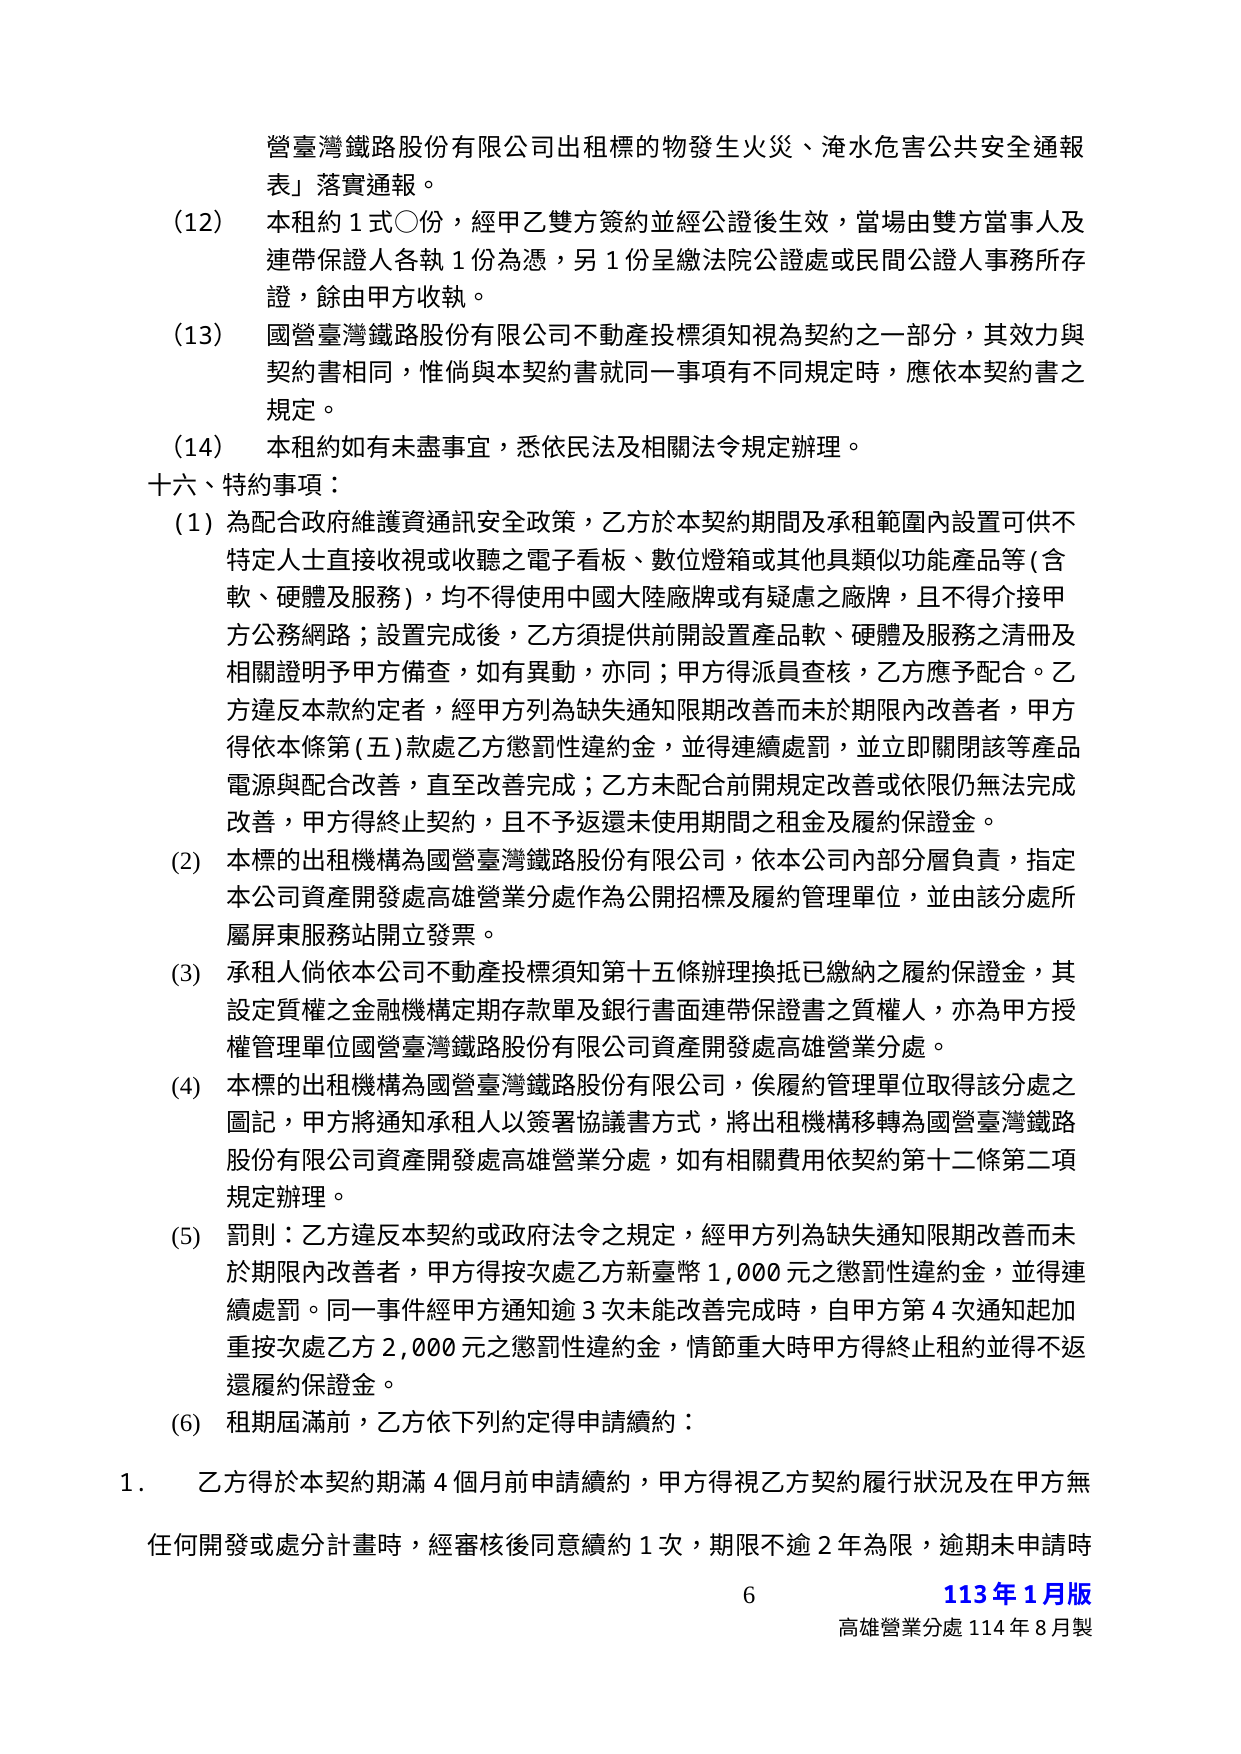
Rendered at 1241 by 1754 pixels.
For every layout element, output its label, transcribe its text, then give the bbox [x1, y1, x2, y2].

text 十六、特約事項： [148, 464, 1087, 502]
list 承租人倘依本公司不動產投標須知第十五條辦理換抵已繳納之履約保證金，其設定質權之金融機構定期存款單及銀行書面連帶保證書之質權人，亦為甲方授權管理單位國營臺灣鐵路股份有限公司資產開發處高雄營業分處。 [171, 952, 1087, 1064]
list 營臺灣鐵路股份有限公司出租標的物發生火災、淹水危害公共安全通報表」落實通報。 [158, 127, 1087, 202]
list 本租約1式○份，經甲乙雙方簽約並經公證後生效，當場由雙方當事人及連帶保證人各執1份為憑，另1份呈繳法院公證處或民間公證人事務所存證，餘由甲方收執。 [158, 202, 1087, 314]
list 租期屆滿前，乙方依下列約定得申請續約： [171, 1402, 1087, 1439]
list 乙方得於本契約期滿4個月前申請續約，甲方得視乙方契約履行狀況及在甲方無任何開發或處分計畫時，經審核後同意續約1次，期限不逾2年為限，逾期未申請時 [118, 1439, 1092, 1564]
list 本標的出租機構為國營臺灣鐵路股份有限公司，依本公司內部分層負責，指定本公司資產開發處高雄營業分處作為公開招標及履約管理單位，並由該分處所屬屏東服務站開立發票。 [171, 839, 1087, 952]
list 本租約如有未盡事宜，悉依民法及相關法令規定辦理。 [158, 427, 1087, 464]
list 本標的出租機構為國營臺灣鐵路股份有限公司，俟履約管理單位取得該分處之圖記，甲方將通知承租人以簽署協議書方式，將出租機構移轉為國營臺灣鐵路股份有限公司資產開發處高雄營業分處，如有相關費用依契約第十二條第二項規定辦理。 [171, 1064, 1087, 1214]
list 國營臺灣鐵路股份有限公司不動產投標須知視為契約之一部分，其效力與契約書相同，惟倘與本契約書就同一事項有不同規定時，應依本契約書之規定。 [158, 314, 1087, 427]
list 為配合政府維護資通訊安全政策，乙方於本契約期間及承租範圍內設置可供不特定人士直接收視或收聽之電子看板、數位燈箱或其他具類似功能產品等(含軟、硬體及服務)，均不得使用中國大陸廠牌或有疑慮之廠牌，且不得介接甲方公務網路；設置完成後，乙方須提供前開設置產品軟、硬體及服務之清冊及相關證明予甲方備查，如有異動，亦同；甲方得派員查核，乙方應予配合。乙方違反本款約定者，經甲方列為缺失通知限期改善而未於期限內改善者，甲方得依本條第(五)款處乙方懲罰性違約金，並得連續處罰，並立即關閉該等產品電源與配合改善，直至改善完成；乙方未配合前開規定改善或依限仍無法完成改善，甲方得終止契約，且不予返還未使用期間之租金及履約保證金。 [171, 502, 1087, 839]
list 罰則：乙方違反本契約或政府法令之規定，經甲方列為缺失通知限期改善而未於期限內改善者，甲方得按次處乙方新臺幣1,000元之懲罰性違約金，並得連續處罰。同一事件經甲方通知逾3次未能改善完成時，自甲方第4次通知起加重按次處乙方2,000元之懲罰性違約金，情節重大時甲方得終止租約並得不返還履約保證金。 [171, 1214, 1087, 1402]
